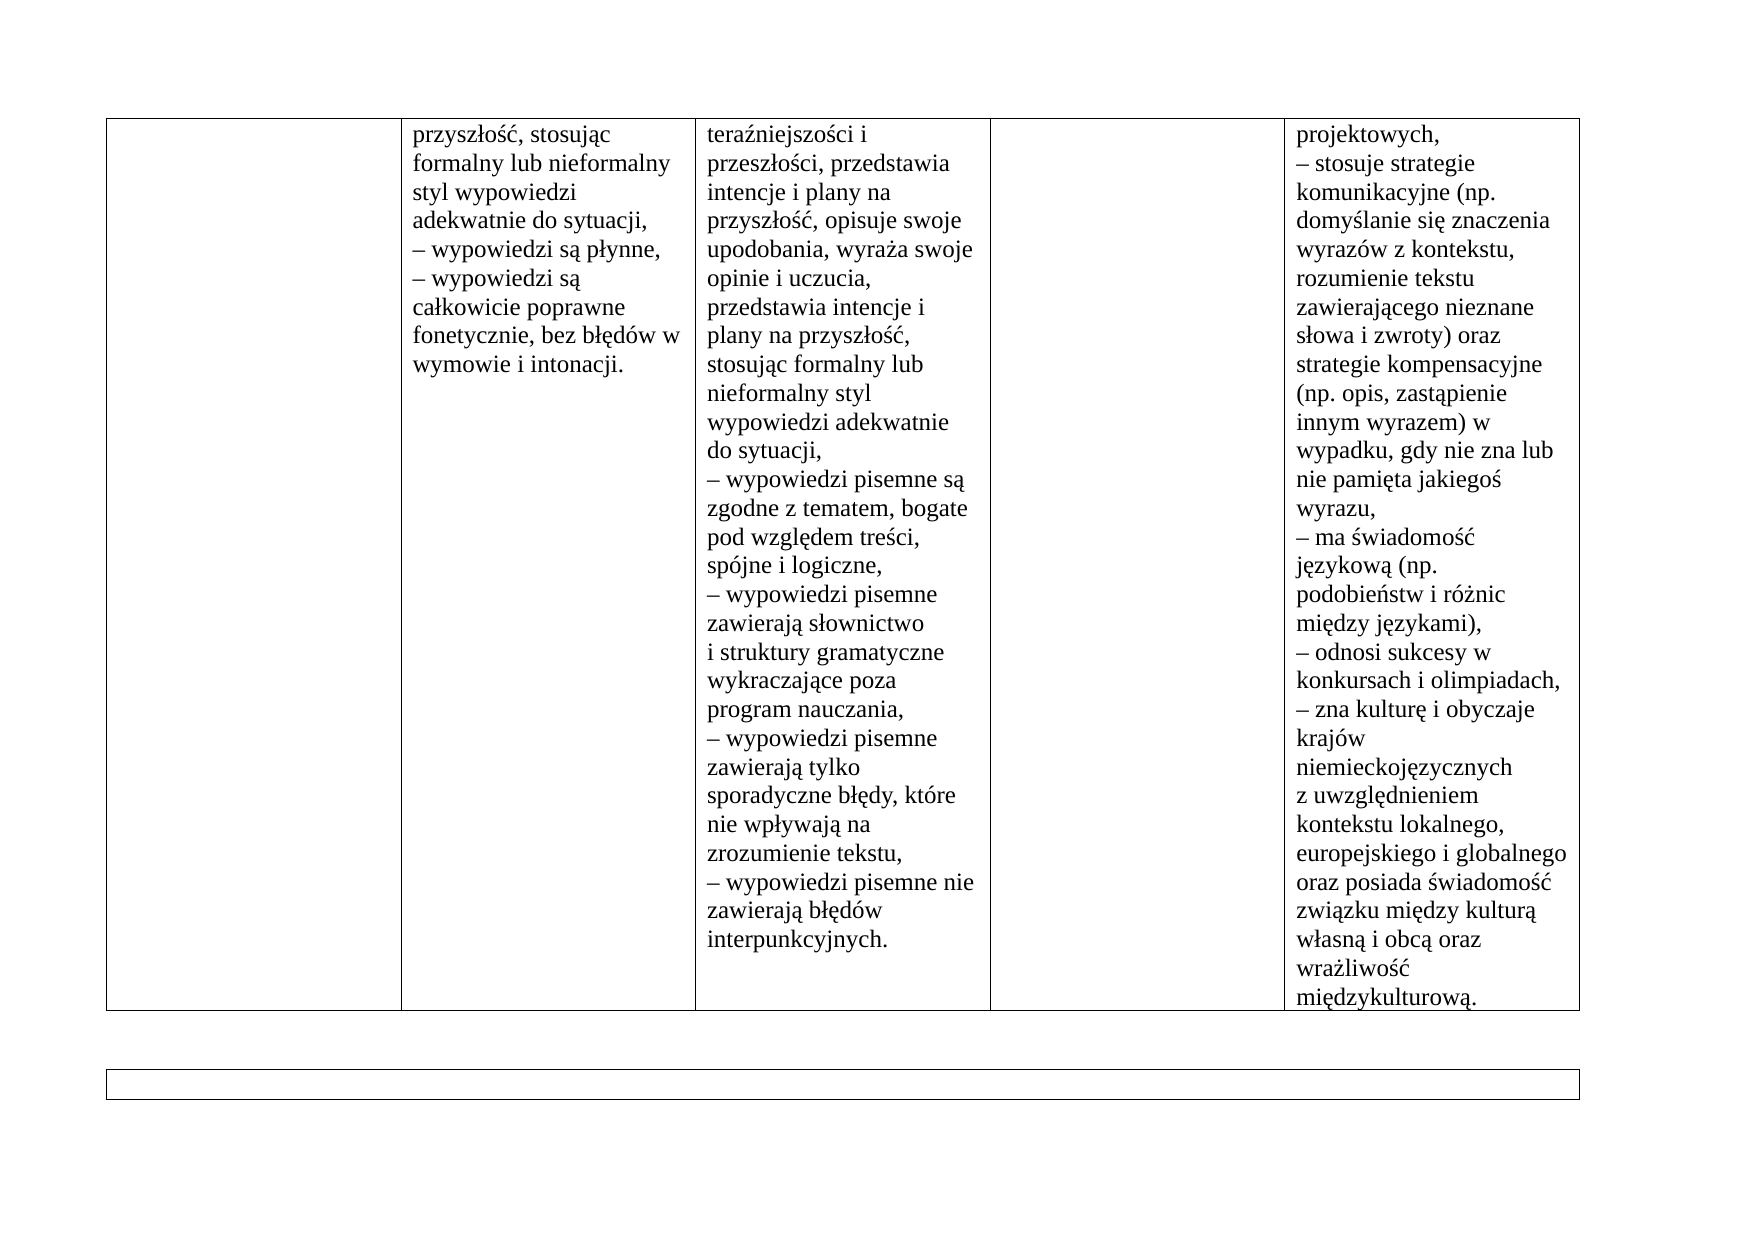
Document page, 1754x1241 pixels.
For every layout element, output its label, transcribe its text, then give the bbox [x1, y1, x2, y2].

table_cell przyszłość, stosując formalny lub nieformalny styl wypowiedzi adekwatnie do sytuacji, – wypowiedzi są płynne, – wypowiedzi są całkowicie poprawne fonetycznie, bez błędów w wymowie i intonacji. [402, 119, 695, 1010]
table_cell [991, 119, 1284, 1010]
table_cell teraźniejszości i przeszłości, przedstawia intencje i plany na przyszłość, opisuje swoje upodobania, wyraża swoje opinie i uczucia, przedstawia intencje i plany na przyszłość, stosując formalny lub nieformalny styl wypowiedzi adekwatnie do sytuacji, – wypowiedzi pisemne są zgodne z tematem, bogate pod względem treści, spójne i logiczne, – wypowiedzi pisemne zawierają słownictwo i struktury gramatyczne wykraczające poza program nauczania, – wypowiedzi pisemne zawierają tylko sporadyczne błędy, które nie wpływają na zrozumienie tekstu, – wypowiedzi pisemne nie zawierają błędów interpunkcyjnych. [696, 119, 990, 1010]
table_header [107, 1070, 1579, 1099]
table_cell projektowych, – stosuje strategie komunikacyjne (np. domyślanie się znaczenia wyrazów z kontekstu, rozumienie tekstu zawierającego nieznane słowa i zwroty) oraz strategie kompensacyjne (np. opis, zastąpienie innym wyrazem) w wypadku, gdy nie zna lub nie pamięta jakiegoś wyrazu, – ma świadomość językową (np. podobieństw i różnic między językami), – odnosi sukcesy w konkursach i olimpiadach, – zna kulturę i obyczaje krajów niemieckojęzycznych z uwzględnieniem kontekstu lokalnego, europejskiego i globalnego oraz posiada świadomość związku między kulturą własną i obcą oraz wrażliwość międzykulturową. [1285, 119, 1579, 1010]
table_cell [107, 119, 401, 1010]
